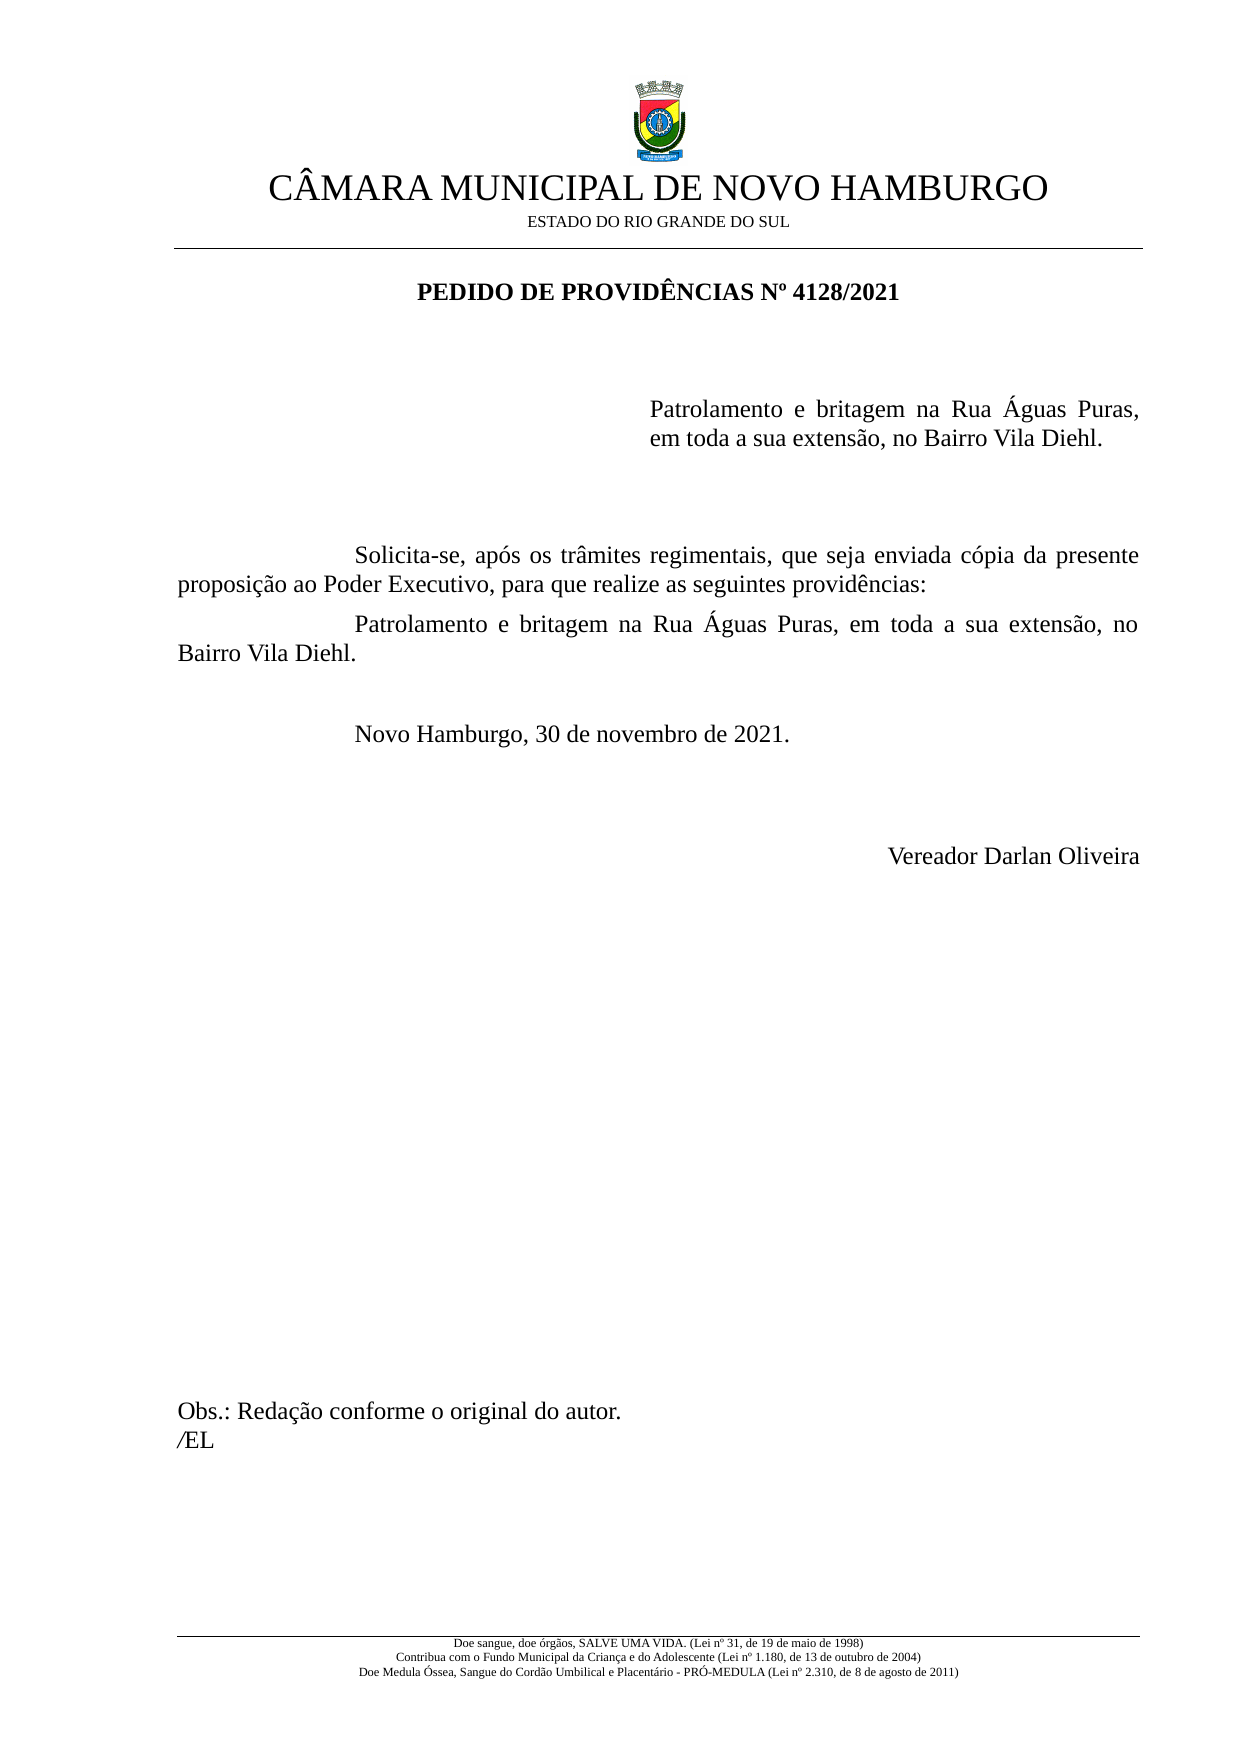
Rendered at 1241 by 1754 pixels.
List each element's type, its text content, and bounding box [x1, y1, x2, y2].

text Patrolamento e britagem na Rua Águas Puras, em toda a sua extensão, no Bairro Vila Diehl. [177, 609, 1140, 667]
text /EL [177, 1425, 1140, 1454]
text PEDIDO DE PROVIDÊNCIAS Nº 4128/2021 [177, 277, 1140, 306]
text Novo Hamburgo, 30 de novembro de 2021. [177, 719, 1140, 748]
text Solicita-se, após os trâmites regimentais, que seja enviada cópia da presente proposição ao Poder Executivo, para que realize as seguintes providências: [177, 540, 1140, 598]
picture [629, 75, 688, 166]
text Obs.: Redação conforme o original do autor. [177, 1396, 1140, 1425]
text Patrolamento e britagem na Rua Águas Puras, em toda a sua extensão, no Bairro Vila Diehl. [649, 394, 1140, 452]
text Vereador Darlan Oliveira [177, 841, 1140, 869]
